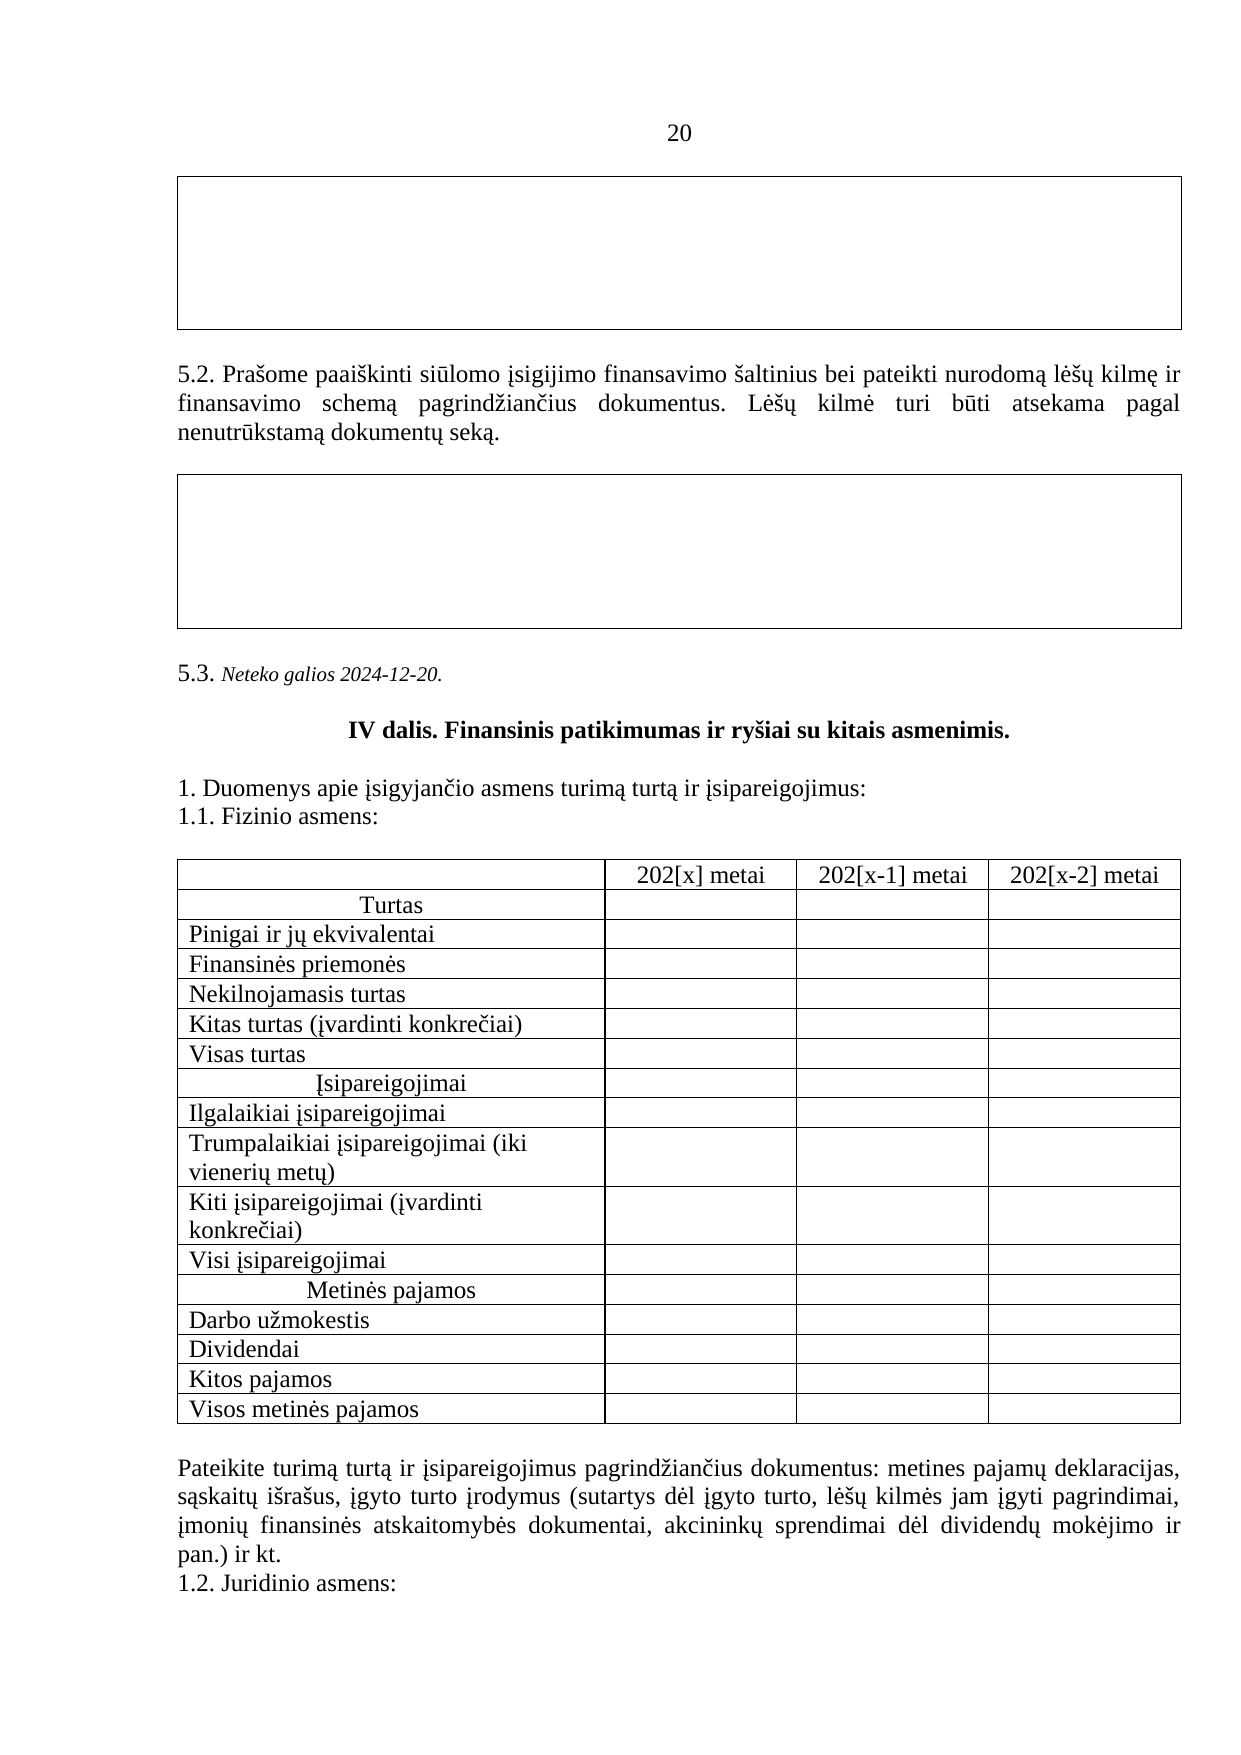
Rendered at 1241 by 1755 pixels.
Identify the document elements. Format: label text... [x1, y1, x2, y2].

table_cell [797, 1128, 988, 1186]
text Pateikite turimą turtą ir įsipareigojimus pagrindžiančius dokumentus: metines pajamų deklaracijas, sąskaitų išrašus, įgyto turto įrodymus (sutartys dėl įgyto turto, lėšų kilmės jam įgyti pagrindimai, įmonių finansinės atskaitomybės dokumentai, akcininkų sprendimai dėl dividendų mokėjimo ir pan.) ir kt. [177, 1453, 1181, 1568]
table_cell [797, 1069, 988, 1097]
text 1. Duomenys apie įsigyjančio asmens turimą turtą ir įsipareigojimus: [177, 773, 1181, 801]
table_cell Visi įsipareigojimai [178, 1245, 604, 1274]
table_cell [989, 890, 1180, 918]
table_cell [989, 1245, 1180, 1274]
table_cell [797, 1187, 988, 1244]
table_cell [606, 1187, 796, 1244]
table_header [178, 860, 604, 889]
table_cell [989, 1039, 1180, 1067]
table_cell Turtas [178, 890, 604, 918]
text 1.2. Juridinio asmens: [177, 1568, 1181, 1596]
table_cell [606, 1305, 796, 1333]
table_header 202[x-1] metai [797, 860, 988, 889]
table_cell Trumpalaikiai įsipareigojimai (iki vienerių metų) [178, 1128, 604, 1186]
table_cell [797, 1335, 988, 1363]
table_header [178, 475, 1181, 628]
table_cell [797, 949, 988, 978]
table_cell [989, 1187, 1180, 1244]
table_cell [606, 1245, 796, 1274]
table_cell [606, 1128, 796, 1186]
table_cell [797, 979, 988, 1008]
table_cell [989, 1009, 1180, 1038]
table_cell [989, 979, 1180, 1008]
table_cell [797, 1009, 988, 1038]
table_header 202[x-2] metai [989, 860, 1180, 889]
table_cell Nekilnojamasis turtas [178, 979, 604, 1008]
table_cell Kiti įsipareigojimai (įvardinti konkrečiai) [178, 1187, 604, 1244]
table_cell [989, 1128, 1180, 1186]
table_cell [797, 1098, 988, 1127]
table_cell Visas turtas [178, 1039, 604, 1067]
table_cell [606, 890, 796, 918]
table_cell [606, 920, 796, 948]
table_cell [797, 1394, 988, 1423]
table_cell Kitos pajamos [178, 1364, 604, 1393]
table_cell [989, 1394, 1180, 1423]
table_cell Įsipareigojimai [178, 1069, 604, 1097]
table_cell [989, 949, 1180, 978]
table_cell [797, 1364, 988, 1393]
table_cell [606, 949, 796, 978]
table_cell Darbo užmokestis [178, 1305, 604, 1333]
table_cell [989, 1364, 1180, 1393]
text 5.2. Prašome paaiškinti siūlomo įsigijimo finansavimo šaltinius bei pateikti nurodomą lėšų kilmę ir finansavimo schemą pagrindžiančius dokumentus. Lėšų kilmė turi būti atsekama pagal nenutrūkstamą dokumentų seką. [177, 359, 1181, 445]
table_cell [797, 1039, 988, 1067]
text IV dalis. Finansinis patikimumas ir ryšiai su kitais asmenimis. [177, 715, 1181, 744]
table_cell Dividendai [178, 1335, 604, 1363]
table_cell [797, 1275, 988, 1304]
table_cell [606, 979, 796, 1008]
table_cell [606, 1009, 796, 1038]
table_cell [606, 1039, 796, 1067]
table_cell Ilgalaikiai įsipareigojimai [178, 1098, 604, 1127]
table_cell [989, 1098, 1180, 1127]
table_cell [989, 1305, 1180, 1333]
table_cell [989, 1275, 1180, 1304]
table_cell [797, 1305, 988, 1333]
table_cell [797, 1245, 988, 1274]
table_cell Metinės pajamos [178, 1275, 604, 1304]
table_cell Kitas turtas (įvardinti konkrečiai) [178, 1009, 604, 1038]
table_cell [989, 920, 1180, 948]
table_cell [797, 920, 988, 948]
text 5.3. Neteko galios 2024-12-20. [177, 658, 1181, 686]
table_cell Pinigai ir jų ekvivalentai [178, 920, 604, 948]
table_cell Visos metinės pajamos [178, 1394, 604, 1423]
table_cell Finansinės priemonės [178, 949, 604, 978]
table_cell [606, 1364, 796, 1393]
table_header [178, 177, 1181, 329]
table_cell [606, 1394, 796, 1423]
table_cell [606, 1275, 796, 1304]
table_cell [606, 1069, 796, 1097]
text 1.1. Fizinio asmens: [177, 801, 1181, 830]
table_cell [989, 1069, 1180, 1097]
table_cell [606, 1335, 796, 1363]
table_cell [797, 890, 988, 918]
table_cell [989, 1335, 1180, 1363]
table_cell [606, 1098, 796, 1127]
table_header 202[x] metai [606, 860, 796, 889]
